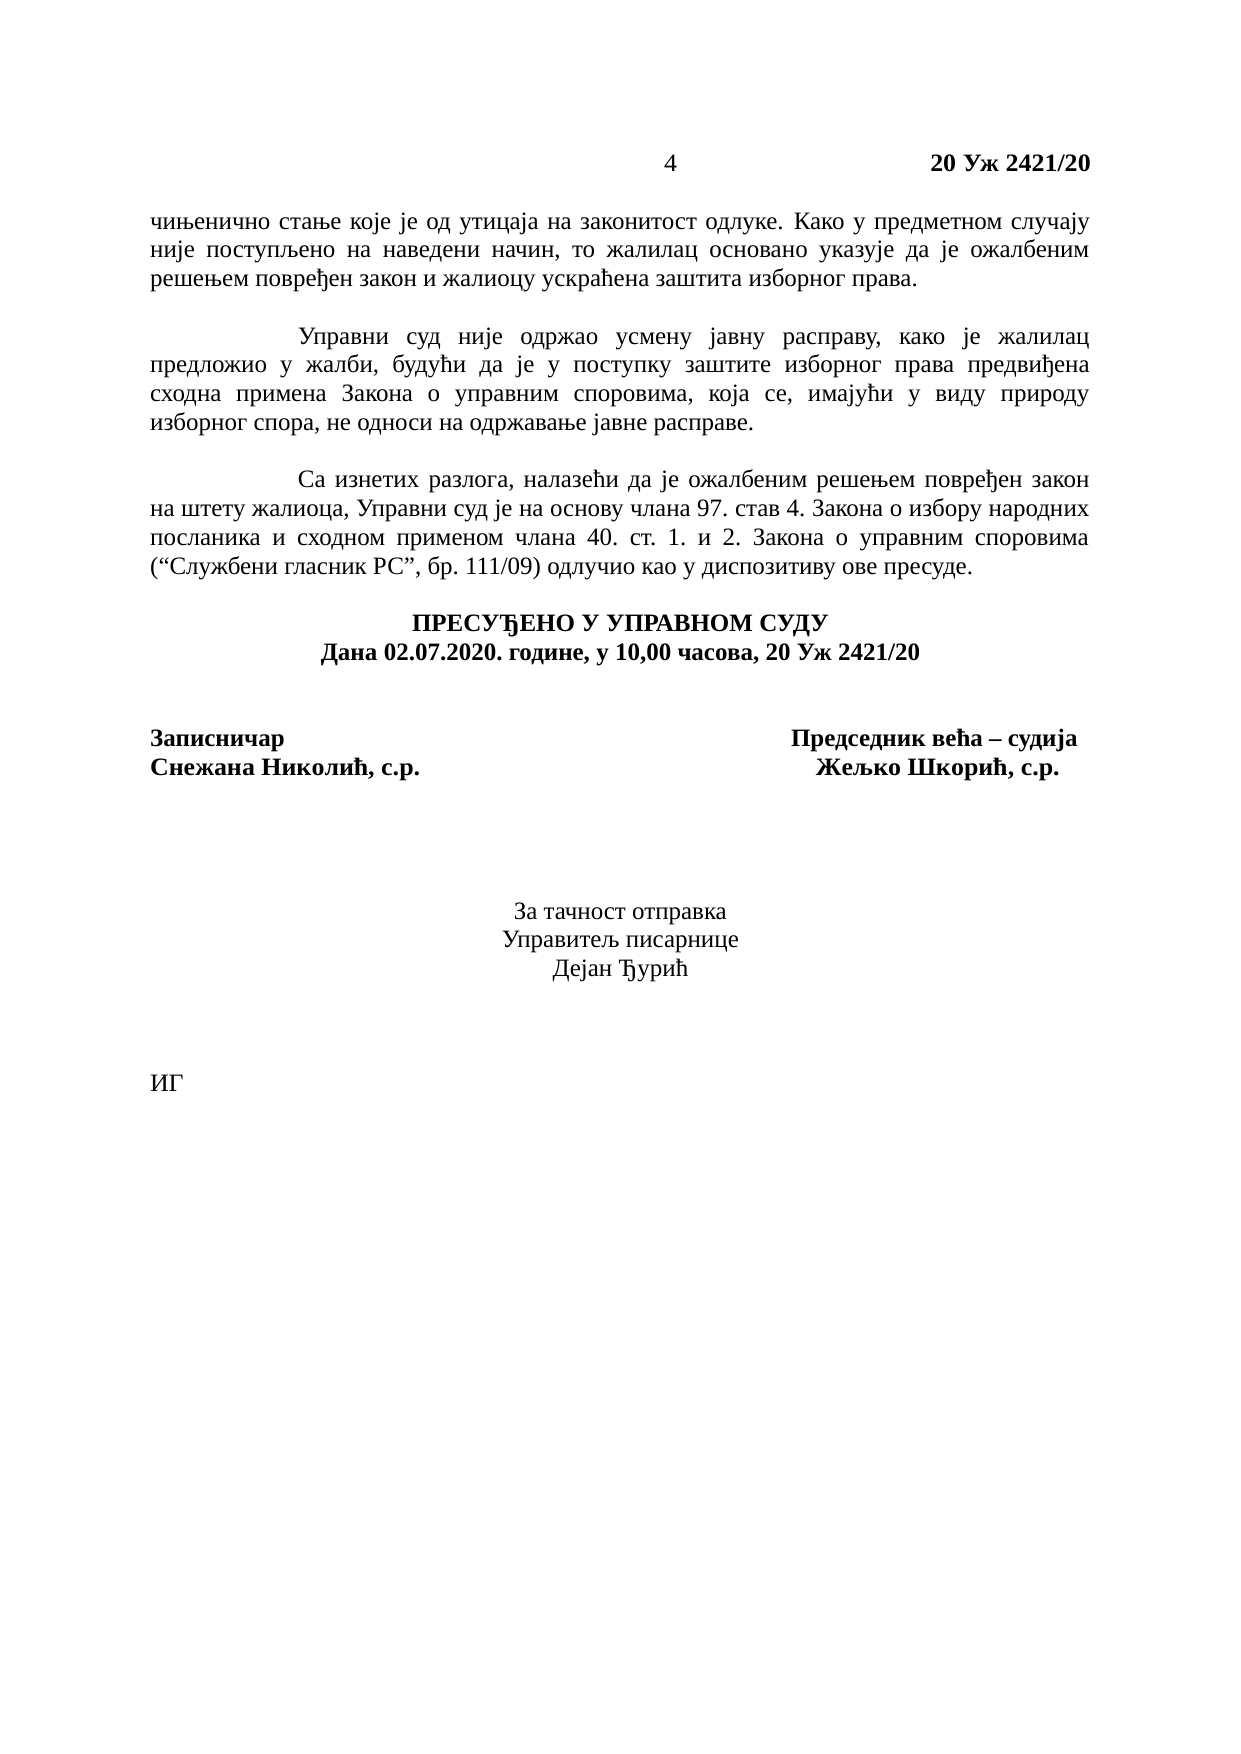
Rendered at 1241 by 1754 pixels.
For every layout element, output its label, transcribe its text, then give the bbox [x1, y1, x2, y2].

text Дана 02.07.2020. године, у 10,00 часова, 20 Уж 2421/20 [150, 637, 1090, 666]
text Управни суд није одржао усмену јавну расправу, како је жалилац предложио у жалби, будући да је у поступку заштите изборног права предвиђена сходна примена Закона о управним споровима, која се, имајући у виду природу изборног спора, не односи на одржавање јавне расправе. [150, 321, 1090, 436]
text Записничар Председник већа – судија [150, 723, 1090, 752]
text Снежана Николић, с.р. Жељко Шкорић, с.р. [150, 752, 1090, 781]
text За тачност отправка [150, 896, 1090, 924]
text Са изнетих разлога, налазећи да је ожалбеним решењем повређен закон на штету жалиоца, Управни суд је на основу члана 97. став 4. Закона о избору народних посланика и сходном применом члана 40. ст. 1. и 2. Закона о управним споровима (“Службени гласник РС”, бр. 111/09) одлучио као у диспозитиву ове пресуде. [150, 464, 1090, 579]
text Управитељ писарнице [150, 924, 1090, 953]
text Дејан Ђурић [150, 953, 1090, 982]
text ПРЕСУЂЕНО У УПРАВНОМ СУДУ [150, 608, 1090, 637]
text чињенично стање које је од утицаја на законитост одлуке. Како у предметном случају није поступљено на наведени начин, то жалилац основано указује да је ожалбеним решењем повређен закон и жалиоцу ускраћена заштита изборног права. [150, 206, 1090, 292]
text ИГ [150, 1068, 1090, 1097]
